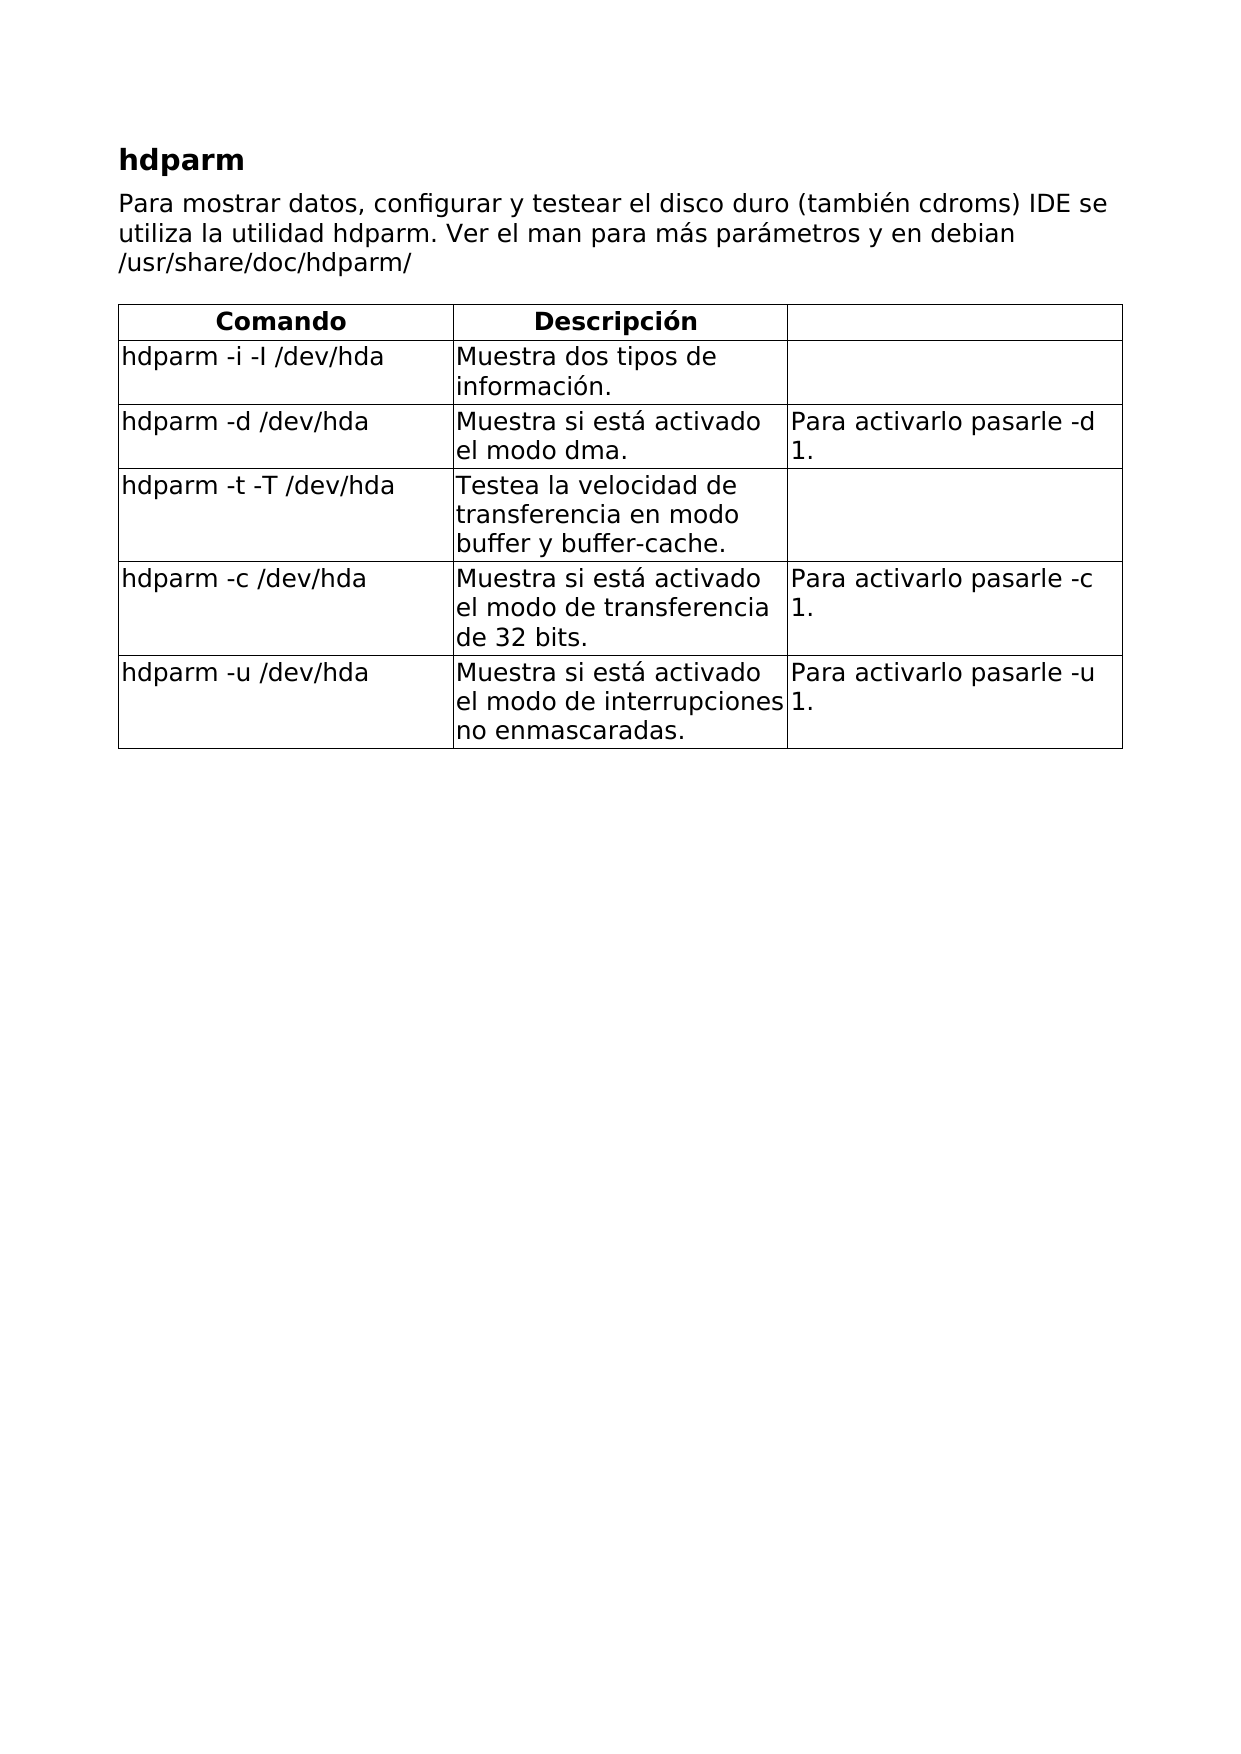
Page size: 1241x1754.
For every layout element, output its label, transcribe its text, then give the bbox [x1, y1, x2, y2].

table_cell Muestra si está activado el modo de interrupciones no enmascaradas. [454, 656, 787, 748]
table_header Descripción [454, 305, 787, 339]
table_cell Muestra si está activado el modo dma. [454, 405, 787, 468]
text Para mostrar datos, configurar y testear el disco duro (también cdroms) IDE se utiliza la utilidad hdparm. Ver el man para más parámetros y en debian /usr/share/doc/hdparm/ [118, 189, 1122, 277]
table_cell [788, 469, 1122, 561]
table_cell Para activarlo pasarle -c 1. [788, 562, 1122, 655]
table_cell [788, 341, 1122, 404]
table_cell hdparm -i -I /dev/hda [119, 341, 453, 404]
table_header [788, 305, 1122, 339]
table_cell Testea la velocidad de transferencia en modo buffer y buffer-cache. [454, 469, 787, 561]
table_cell hdparm -t -T /dev/hda [119, 469, 453, 561]
table_cell Para activarlo pasarle -u 1. [788, 656, 1122, 748]
table_cell Muestra si está activado el modo de transferencia de 32 bits. [454, 562, 787, 655]
table_cell Muestra dos tipos de información. [454, 341, 787, 404]
table_header Comando [119, 305, 453, 339]
subtitle hdparm [118, 143, 1122, 177]
table_cell hdparm -c /dev/hda [119, 562, 453, 655]
table_cell hdparm -u /dev/hda [119, 656, 453, 748]
table_cell Para activarlo pasarle -d 1. [788, 405, 1122, 468]
table_cell hdparm -d /dev/hda [119, 405, 453, 468]
